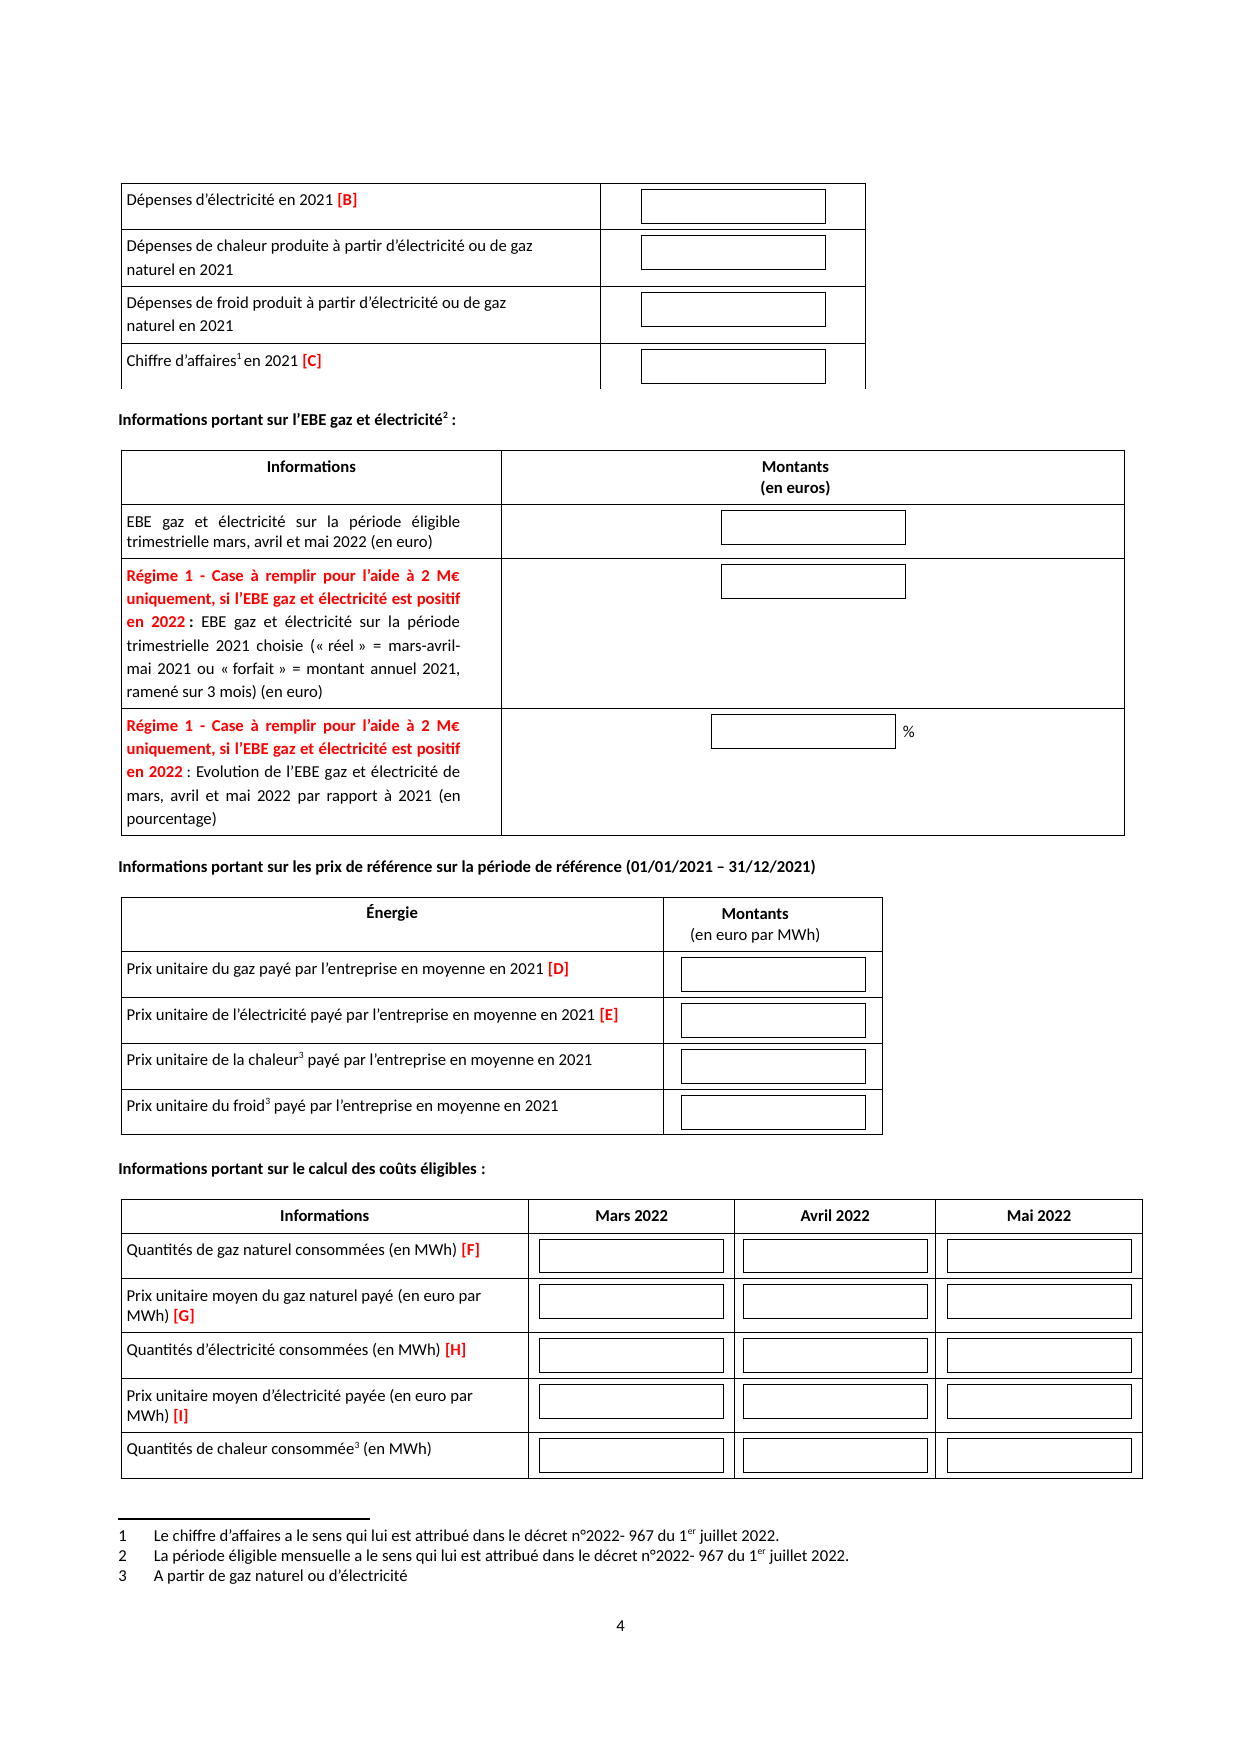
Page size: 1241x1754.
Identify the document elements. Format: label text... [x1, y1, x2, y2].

table_cell [664, 1090, 882, 1134]
table_cell [936, 1433, 1142, 1478]
table_cell Quantités de chaleur consommée (en MWh) [122, 1433, 528, 1478]
table_header [601, 344, 865, 389]
table_cell [936, 1234, 1142, 1278]
table_cell Régime 1 - Case à remplir pour l’aide à 2 M€ uniquement, si l’EBE gaz et électricité est positif en 2022 : EBE gaz et électricité sur la période trimestrielle 2021 choisie (« réel » = mars-avril-mai 2021 ou « forfait » = montant annuel 2021, ramené sur 3 mois) (en euro) [122, 559, 501, 708]
table_cell [502, 559, 1124, 708]
table_cell [529, 1433, 734, 1478]
table_header Montants (en euros) [502, 451, 1124, 504]
table_cell Régime 1 - Case à remplir pour l’aide à 2 M€ uniquement, si l’EBE gaz et électricité est positif en 2022 : Evolution de l’EBE gaz et électricité de mars, avril et mai 2022 par rapport à 2021 (en pourcentage) [122, 709, 501, 835]
table_header Avril 2022 [735, 1200, 935, 1232]
table_cell [529, 1379, 734, 1432]
table_cell Quantités de gaz naturel consommées (en MWh) [F] [122, 1234, 528, 1278]
table_cell [502, 505, 1124, 558]
table_cell [936, 1333, 1142, 1378]
table_header Énergie [122, 898, 663, 951]
table_cell [601, 287, 865, 342]
table_cell Prix unitaire moyen du gaz naturel payé (en euro par MWh) [G] [122, 1279, 528, 1332]
table_cell % [502, 709, 1124, 835]
table_cell [735, 1333, 935, 1378]
table_cell [735, 1234, 935, 1278]
table_header Mars 2022 [529, 1200, 734, 1232]
table_header Informations [122, 451, 501, 504]
table_cell Prix unitaire du gaz payé par l’entreprise en moyenne en 2021 [D] [122, 952, 663, 997]
table_cell EBE gaz et électricité sur la période éligible trimestrielle mars, avril et mai 2022 (en euro) [122, 505, 501, 558]
table_cell [936, 1379, 1142, 1432]
table_cell [664, 998, 882, 1043]
table_cell [735, 1379, 935, 1432]
table_cell [735, 1433, 935, 1478]
text Informations portant sur l’EBE gaz et électricité : [118, 409, 1087, 429]
table_cell Prix unitaire du froid3 payé par l’entreprise en moyenne en 2021 [122, 1090, 663, 1134]
table_cell Prix unitaire de la chaleur3 payé par l’entreprise en moyenne en 2021 [122, 1044, 663, 1088]
table_cell [664, 1044, 882, 1088]
table_cell [529, 1333, 734, 1378]
table_cell Quantités d’électricité consommées (en MWh) [H] [122, 1333, 528, 1378]
table_header Chiffre d’affaires en 2021 [C] [122, 344, 600, 389]
table_header Informations [122, 1200, 528, 1232]
text La période éligible mensuelle a le sens qui lui est attribué dans le décret n°2022- 967 du 1er juillet 2022. [118, 1545, 1122, 1566]
table_cell [601, 184, 865, 229]
table_cell [529, 1234, 734, 1278]
table_cell [936, 1279, 1142, 1332]
table_cell [735, 1279, 935, 1332]
table_header Mai 2022 [936, 1200, 1142, 1232]
table_cell [664, 952, 882, 997]
table_cell [529, 1279, 734, 1332]
table_cell Dépenses d’électricité en 2021 [B] [122, 184, 600, 229]
text Informations portant sur le calcul des coûts éligibles : [118, 1158, 1087, 1178]
table_cell Dépenses de froid produit à partir d’électricité ou de gaz naturel en 2021 [122, 287, 600, 342]
text Informations portant sur les prix de référence sur la période de référence (01/01/2021 – 31/12/2021) [118, 856, 1087, 876]
table_cell Dépenses de chaleur produite à partir d’électricité ou de gaz naturel en 2021 [122, 230, 600, 286]
table_cell Prix unitaire de l’électricité payé par l’entreprise en moyenne en 2021 [E] [122, 998, 663, 1043]
table_cell Prix unitaire moyen d’électricité payée (en euro par MWh) [I] [122, 1379, 528, 1432]
table_header Montants (en euro par MWh) [664, 898, 882, 951]
table_cell [601, 230, 865, 286]
